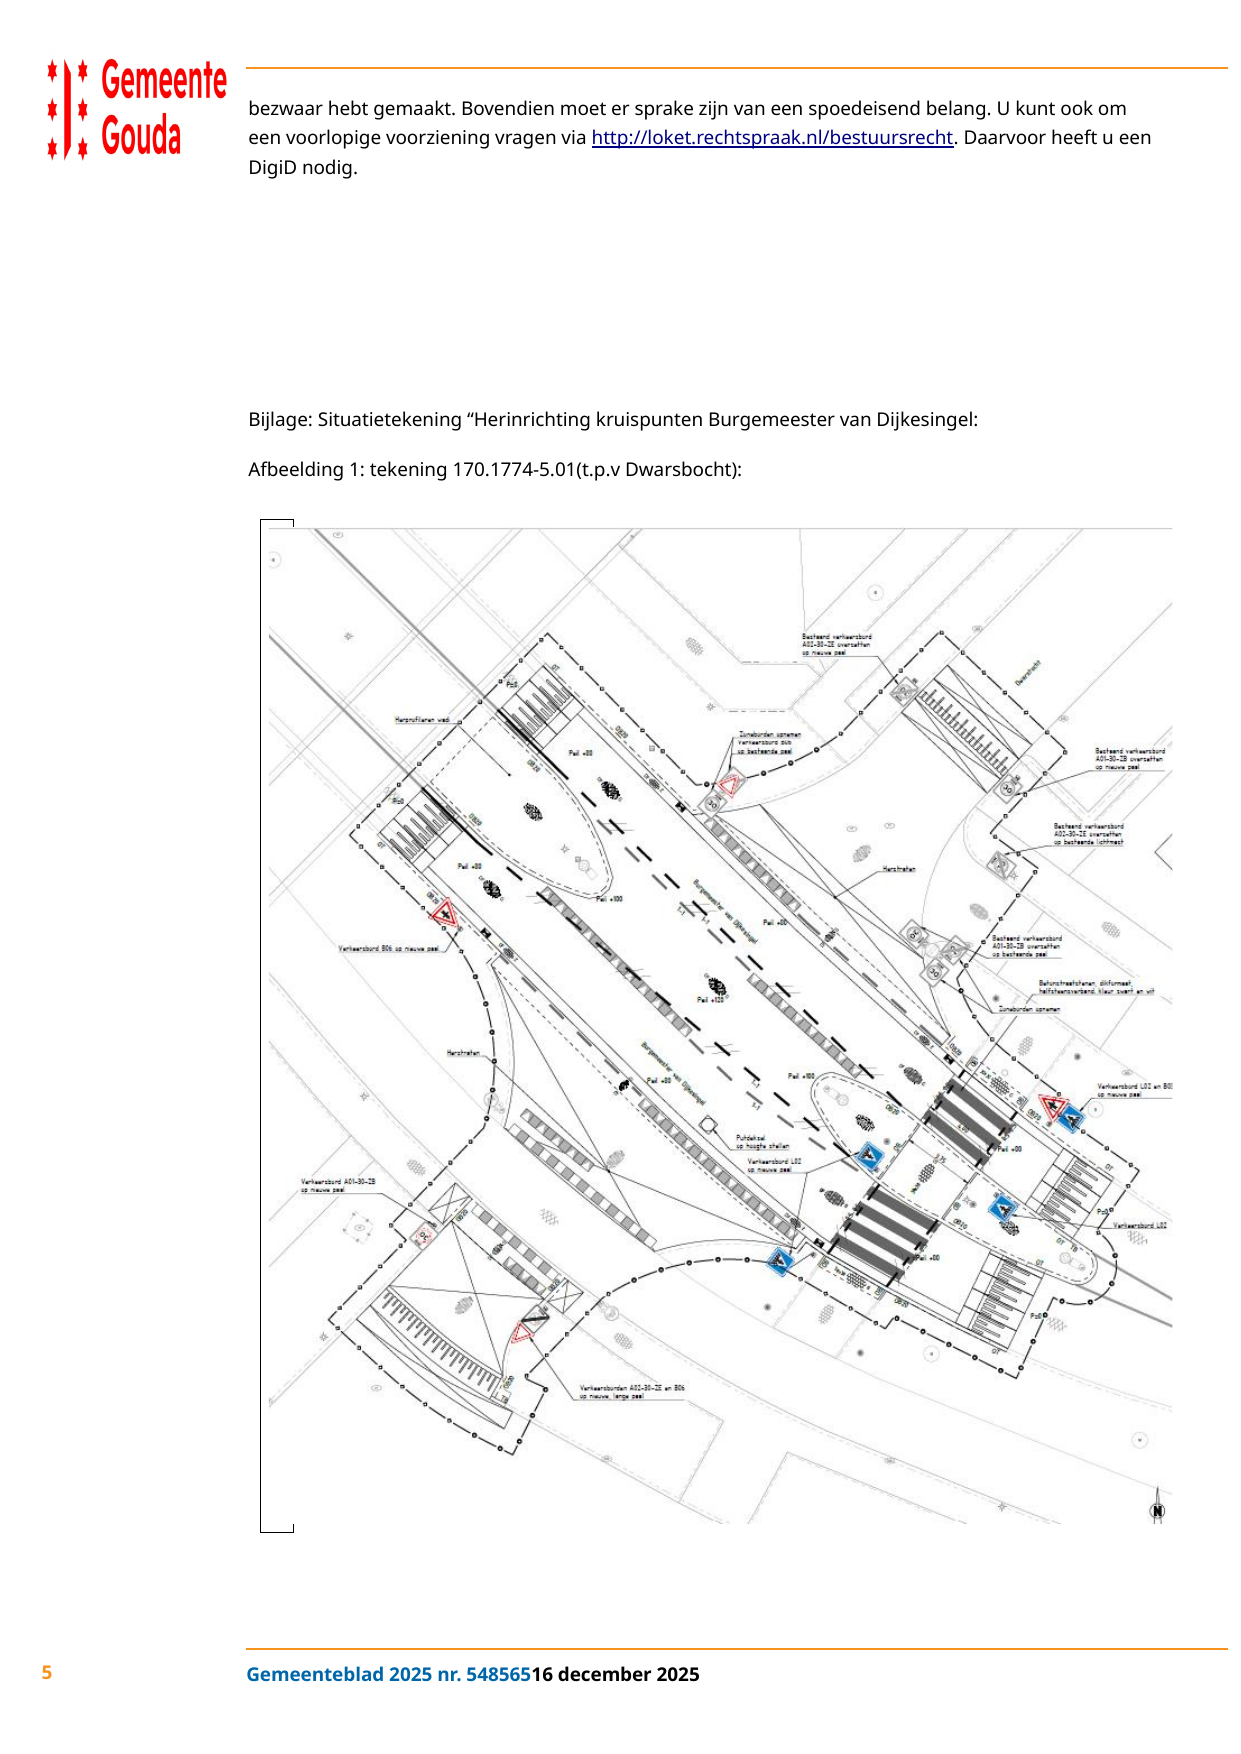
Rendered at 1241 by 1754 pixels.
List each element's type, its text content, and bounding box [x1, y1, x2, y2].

picture [268, 527, 1173, 1524]
picture [41, 47, 231, 172]
text Bijlage: Situatietekening “Herinrichting kruispunten Burgemeester van Dijkesingel: [248, 406, 1152, 432]
text Afbeelding 1: tekening 170.1774-5.01(t.p.v Dwarsbocht): [248, 456, 1152, 482]
text bezwaar hebt gemaakt. Bovendien moet er sprake zijn van een spoedeisend belang. U kunt ook om een voorlopige voorziening vragen via http://loket.rechtspraak.nl/bestuursrecht. Daarvoor heeft u een DigiD nodig. [248, 95, 1152, 180]
